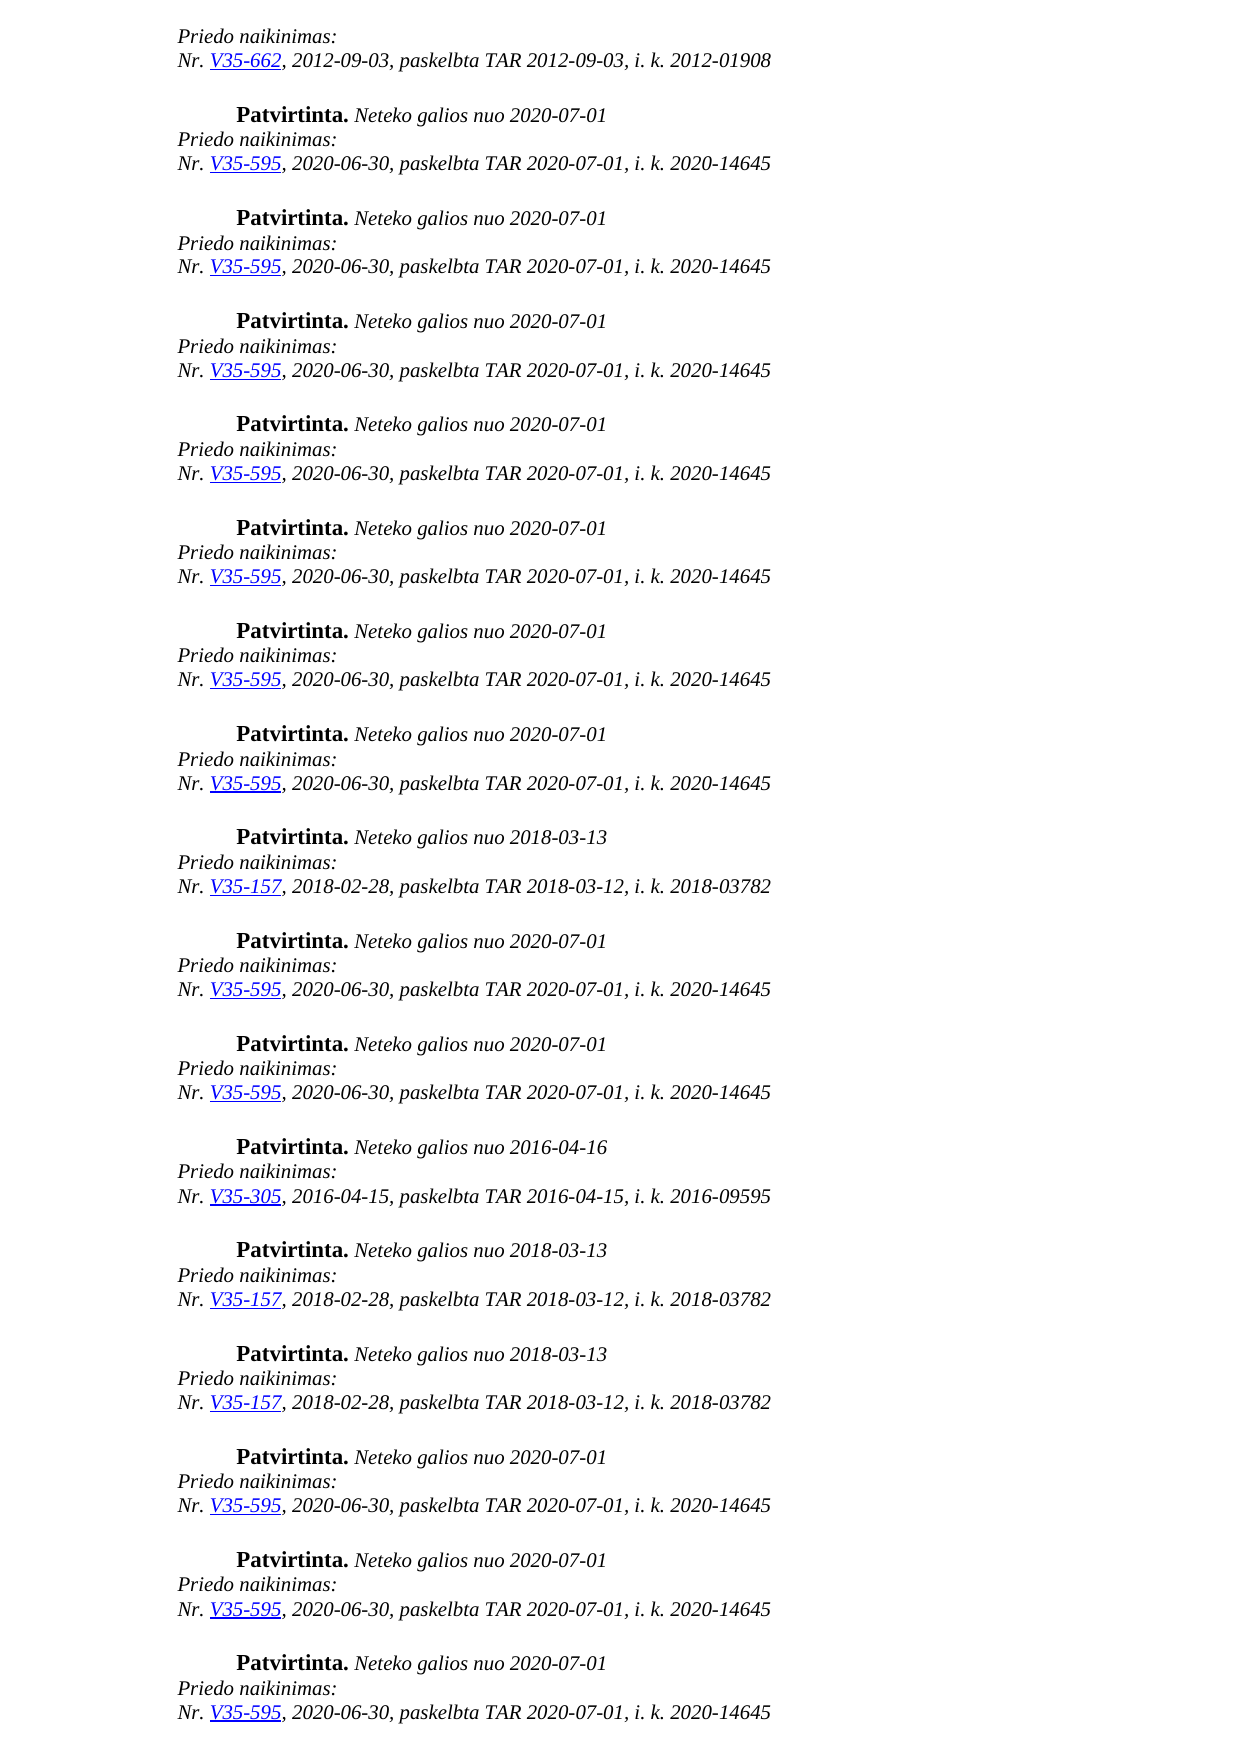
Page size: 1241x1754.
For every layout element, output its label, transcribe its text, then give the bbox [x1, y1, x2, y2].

text Patvirtinta. Neteko galios nuo 2016-04-16 [177, 1133, 1167, 1159]
text Nr. V35-157, 2018-02-28, paskelbta TAR 2018-03-12, i. k. 2018-03782 [177, 1287, 1167, 1311]
text Nr. V35-595, 2020-06-30, paskelbta TAR 2020-07-01, i. k. 2020-14645 [177, 977, 1167, 1001]
text Priedo naikinimas: [177, 1056, 1167, 1080]
text Nr. V35-595, 2020-06-30, paskelbta TAR 2020-07-01, i. k. 2020-14645 [177, 1080, 1167, 1104]
text Priedo naikinimas: [177, 1676, 1167, 1700]
text Patvirtinta. Neteko galios nuo 2020-07-01 [177, 204, 1167, 230]
text Nr. V35-595, 2020-06-30, paskelbta TAR 2020-07-01, i. k. 2020-14645 [177, 358, 1167, 382]
text Patvirtinta. Neteko galios nuo 2020-07-01 [177, 1030, 1167, 1056]
text Priedo naikinimas: [177, 230, 1167, 254]
text Priedo naikinimas: [177, 1263, 1167, 1287]
text Nr. V35-595, 2020-06-30, paskelbta TAR 2020-07-01, i. k. 2020-14645 [177, 771, 1167, 795]
text Patvirtinta. Neteko galios nuo 2020-07-01 [177, 1443, 1167, 1469]
text Nr. V35-157, 2018-02-28, paskelbta TAR 2018-03-12, i. k. 2018-03782 [177, 1390, 1167, 1414]
text Nr. V35-595, 2020-06-30, paskelbta TAR 2020-07-01, i. k. 2020-14645 [177, 1596, 1167, 1621]
text Priedo naikinimas: [177, 1469, 1167, 1493]
text Priedo naikinimas: [177, 1366, 1167, 1390]
text Nr. V35-305, 2016-04-15, paskelbta TAR 2016-04-15, i. k. 2016-09595 [177, 1183, 1167, 1208]
text Nr. V35-595, 2020-06-30, paskelbta TAR 2020-07-01, i. k. 2020-14645 [177, 151, 1167, 175]
text Nr. V35-595, 2020-06-30, paskelbta TAR 2020-07-01, i. k. 2020-14645 [177, 1700, 1167, 1724]
text Patvirtinta. Neteko galios nuo 2018-03-13 [177, 1236, 1167, 1263]
text Priedo naikinimas: [177, 643, 1167, 667]
text Priedo naikinimas: [177, 24, 1167, 48]
text Patvirtinta. Neteko galios nuo 2020-07-01 [177, 514, 1167, 540]
text Nr. V35-595, 2020-06-30, paskelbta TAR 2020-07-01, i. k. 2020-14645 [177, 254, 1167, 278]
text Priedo naikinimas: [177, 540, 1167, 564]
text Priedo naikinimas: [177, 953, 1167, 977]
text Priedo naikinimas: [177, 437, 1167, 461]
text Nr. V35-595, 2020-06-30, paskelbta TAR 2020-07-01, i. k. 2020-14645 [177, 564, 1167, 588]
text Patvirtinta. Neteko galios nuo 2020-07-01 [177, 307, 1167, 334]
text Priedo naikinimas: [177, 1572, 1167, 1596]
text Patvirtinta. Neteko galios nuo 2020-07-01 [177, 101, 1167, 127]
text Nr. V35-595, 2020-06-30, paskelbta TAR 2020-07-01, i. k. 2020-14645 [177, 1493, 1167, 1517]
text Patvirtinta. Neteko galios nuo 2018-03-13 [177, 1339, 1167, 1366]
text Priedo naikinimas: [177, 1159, 1167, 1183]
text Priedo naikinimas: [177, 850, 1167, 874]
text Patvirtinta. Neteko galios nuo 2020-07-01 [177, 411, 1167, 437]
text Patvirtinta. Neteko galios nuo 2020-07-01 [177, 1546, 1167, 1572]
text Nr. V35-595, 2020-06-30, paskelbta TAR 2020-07-01, i. k. 2020-14645 [177, 461, 1167, 485]
text Patvirtinta. Neteko galios nuo 2020-07-01 [177, 927, 1167, 953]
text Priedo naikinimas: [177, 747, 1167, 771]
text Patvirtinta. Neteko galios nuo 2020-07-01 [177, 720, 1167, 747]
text Nr. V35-595, 2020-06-30, paskelbta TAR 2020-07-01, i. k. 2020-14645 [177, 667, 1167, 691]
text Priedo naikinimas: [177, 334, 1167, 358]
text Patvirtinta. Neteko galios nuo 2018-03-13 [177, 823, 1167, 850]
text Nr. V35-662, 2012-09-03, paskelbta TAR 2012-09-03, i. k. 2012-01908 [177, 48, 1167, 72]
text Nr. V35-157, 2018-02-28, paskelbta TAR 2018-03-12, i. k. 2018-03782 [177, 874, 1167, 898]
text Priedo naikinimas: [177, 127, 1167, 151]
text Patvirtinta. Neteko galios nuo 2020-07-01 [177, 617, 1167, 643]
text Patvirtinta. Neteko galios nuo 2020-07-01 [177, 1649, 1167, 1676]
